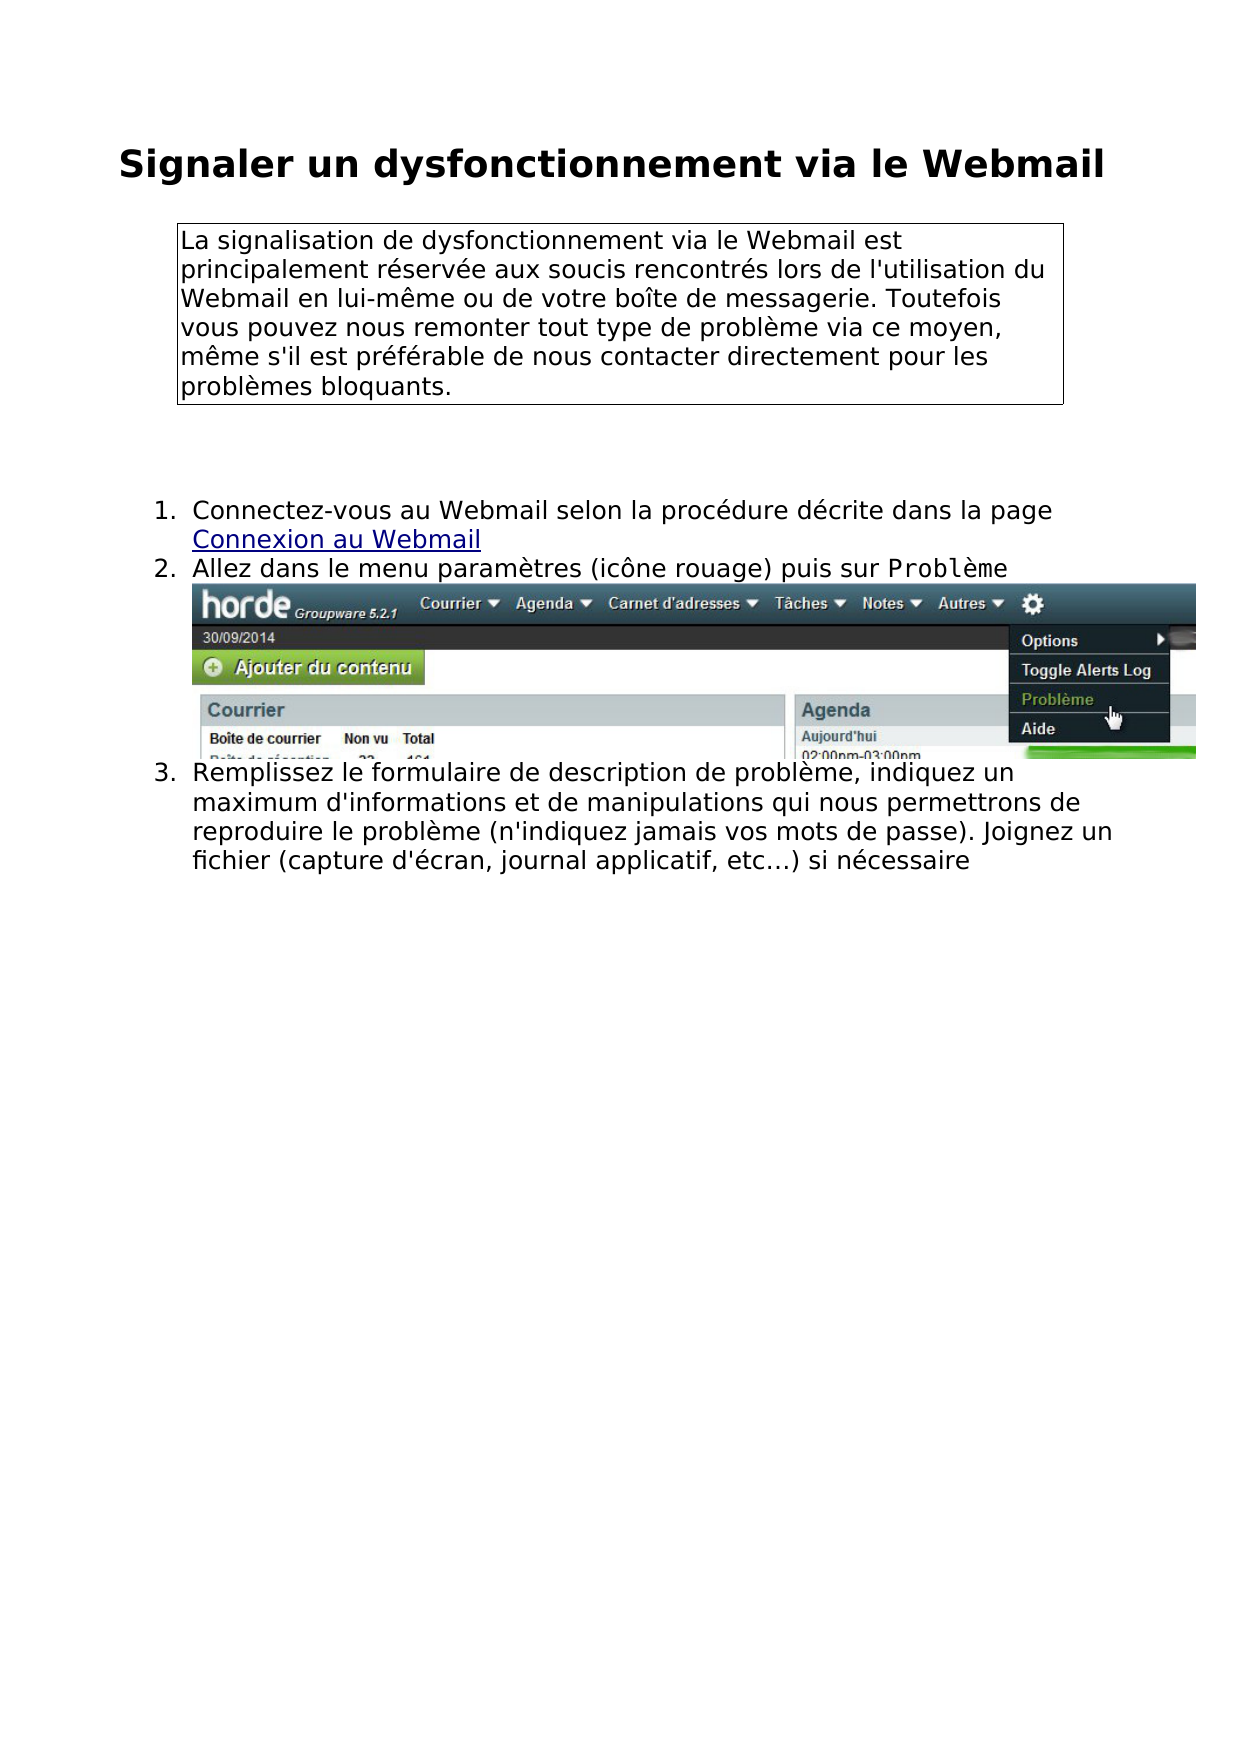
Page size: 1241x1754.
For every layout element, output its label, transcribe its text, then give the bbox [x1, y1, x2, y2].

list Connectez-vous au Webmail selon la procédure décrite dans la page Connexion au Webmail [177, 496, 1122, 554]
list Allez dans le menu paramètres (icône rouage) puis sur Problème [177, 554, 1122, 759]
list Remplissez le formulaire de description de problème, indiquez un maximum d'informations et de manipulations qui nous permettrons de reproduire le problème (n'indiquez jamais vos mots de passe). Joignez un fichier (capture d'écran, journal applicatif, etc…) si nécessaire [177, 759, 1122, 875]
subtitle Signaler un dysfonctionnement via le Webmail [118, 143, 1122, 187]
table_header La signalisation de dysfonctionnement via le Webmail est principalement réservée aux soucis rencontrés lors de l'utilisation du Webmail en lui-même ou de votre boîte de messagerie. Toutefois vous pouvez nous remonter tout type de problème via ce moyen, même s'il est préférable de nous contacter directement pour les problèmes bloquants. [178, 224, 1063, 404]
picture [192, 583, 1196, 759]
